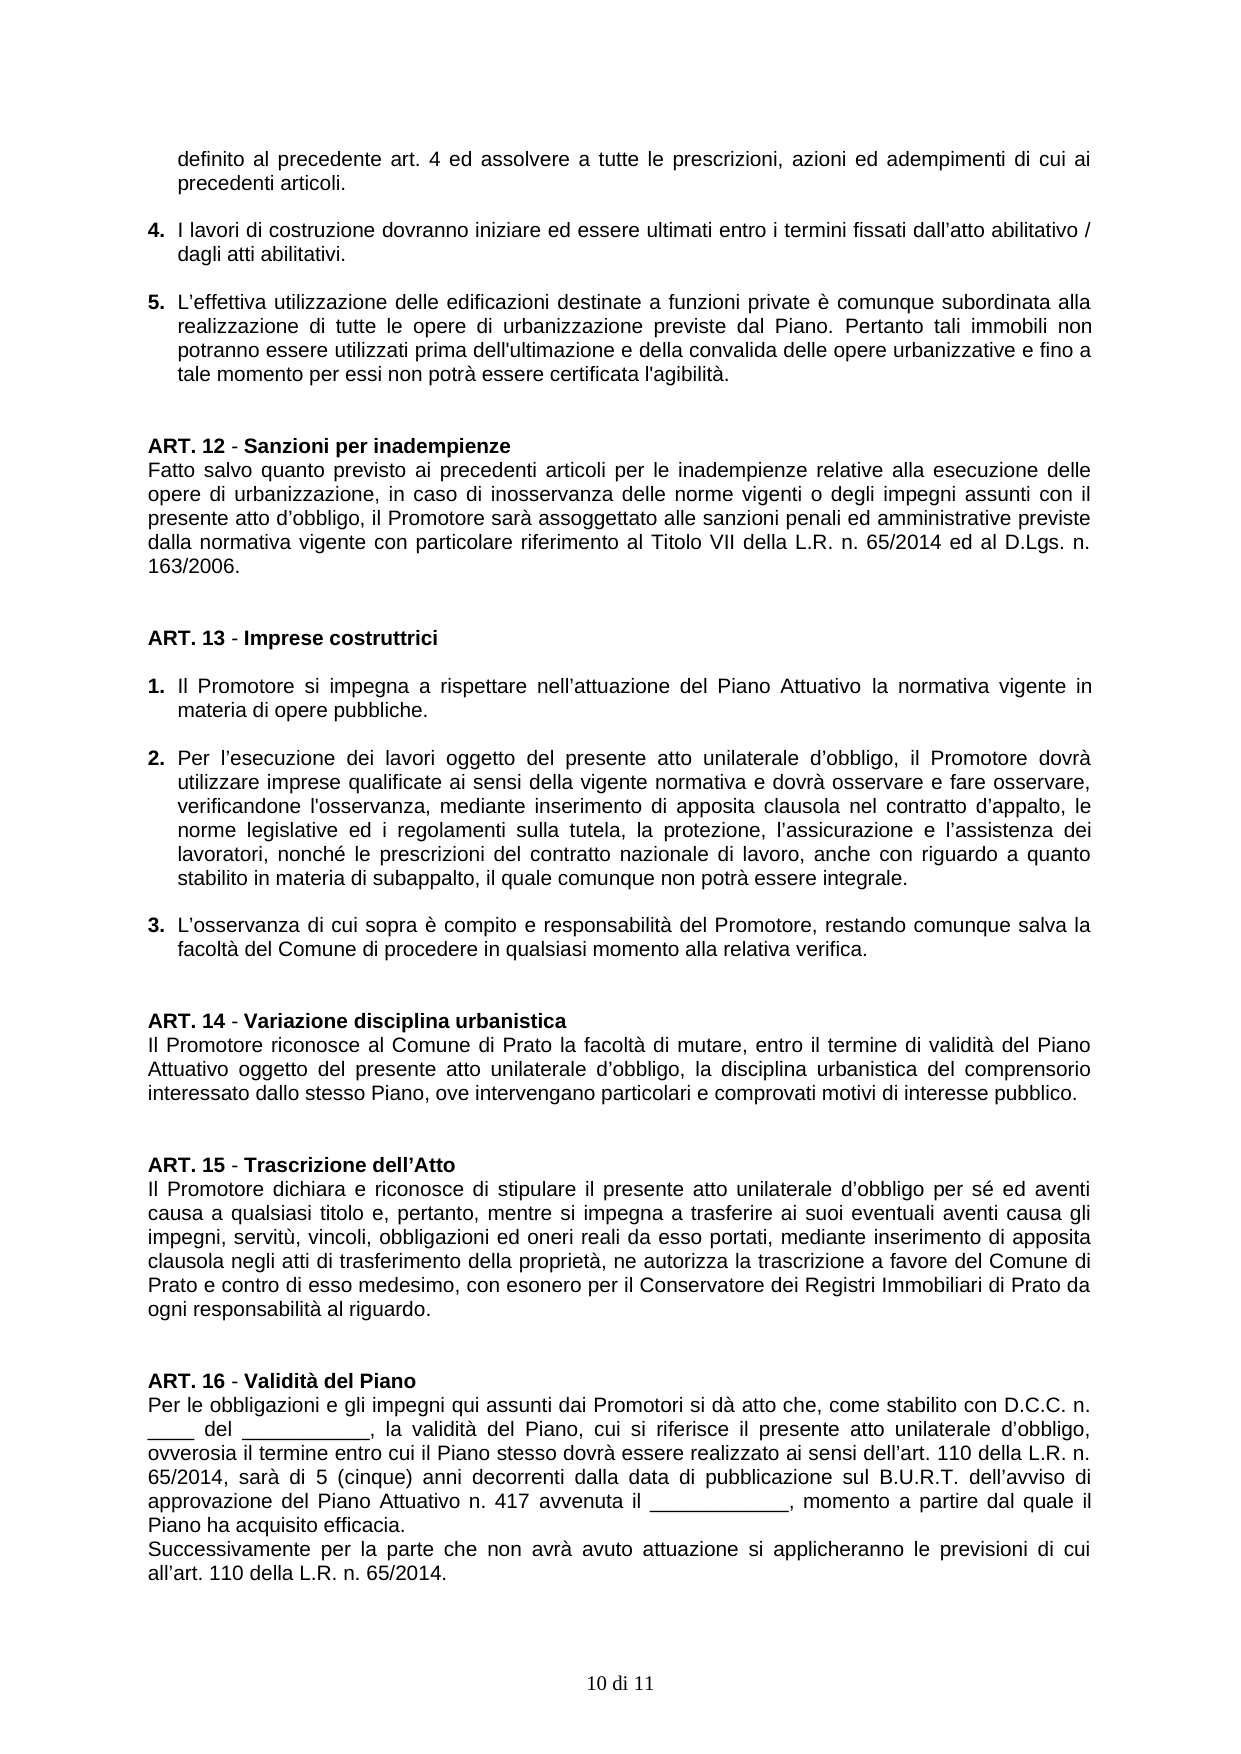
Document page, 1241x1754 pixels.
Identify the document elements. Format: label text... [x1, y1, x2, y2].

list L’effettiva utilizzazione delle edificazioni destinate a funzioni private è comunque subordinata alla realizzazione di tutte le opere di urbanizzazione previste dal Piano. Pertanto tali immobili non potranno essere utilizzati prima dell'ultimazione e della convalida delle opere urbanizzative e fino a tale momento per essi non potrà essere certificata l'agibilità. [148, 290, 1092, 386]
text ART. 14 - Variazione disciplina urbanistica [148, 985, 1092, 1033]
list Il Promotore si impegna a rispettare nell’attuazione del Piano Attuativo la normativa vigente in materia di opere pubbliche. [148, 674, 1092, 722]
list I lavori di costruzione dovranno iniziare ed essere ultimati entro i termini fissati dall’atto abilitativo / dagli atti abilitativi. [148, 218, 1092, 266]
list definito al precedente art. 4 ed assolvere a tutte le prescrizioni, azioni ed adempimenti di cui ai precedenti articoli. [148, 146, 1092, 194]
text ART. 12 - Sanzioni per inadempienze [148, 410, 1092, 458]
text Il Promotore dichiara e riconosce di stipulare il presente atto unilaterale d’obbligo per sé ed aventi causa a qualsiasi titolo e, pertanto, mentre si impegna a trasferire ai suoi eventuali aventi causa gli impegni, servitù, vincoli, obbligazioni ed oneri reali da esso portati, mediante inserimento di apposita clausola negli atti di trasferimento della proprietà, ne autorizza la trascrizione a favore del Comune di Prato e contro di esso medesimo, con esonero per il Conservatore dei Registri Immobiliari di Prato da ogni responsabilità al riguardo. [148, 1177, 1092, 1321]
text ART. 13 - Imprese costruttrici [148, 602, 1092, 650]
text Il Promotore riconosce al Comune di Prato la facoltà di mutare, entro il termine di validità del Piano Attuativo oggetto del presente atto unilaterale d’obbligo, la disciplina urbanistica del comprensorio interessato dallo stesso Piano, ove intervengano particolari e comprovati motivi di interesse pubblico. [148, 1033, 1092, 1105]
text Fatto salvo quanto previsto ai precedenti articoli per le inadempienze relative alla esecuzione delle opere di urbanizzazione, in caso di inosservanza delle norme vigenti o degli impegni assunti con il presente atto d’obbligo, il Promotore sarà assoggettato alle sanzioni penali ed amministrative previste dalla normativa vigente con particolare riferimento al Titolo VII della L.R. n. 65/2014 ed al D.Lgs. n. 163/2006. [148, 458, 1092, 578]
text ART. 16 - Validità del Piano [148, 1369, 1092, 1393]
text ART. 15 - Trascrizione dell’Atto [148, 1129, 1092, 1177]
list L’osservanza di cui sopra è compito e responsabilità del Promotore, restando comunque salva la facoltà del Comune di procedere in qualsiasi momento alla relativa verifica. [148, 913, 1092, 961]
text Successivamente per la parte che non avrà avuto attuazione si applicheranno le previsioni di cui all’art. 110 della L.R. n. 65/2014. [148, 1536, 1092, 1584]
text Per le obbligazioni e gli impegni qui assunti dai Promotori si dà atto che, come stabilito con D.C.C. n. ____ del ___________, la validità del Piano, cui si riferisce il presente atto unilaterale d’obbligo, ovverosia il termine entro cui il Piano stesso dovrà essere realizzato ai sensi dell’art. 110 della L.R. n. 65/2014, sarà di 5 (cinque) anni decorrenti dalla data di pubblicazione sul B.U.R.T. dell’avviso di approvazione del Piano Attuativo n. 417 avvenuta il ____________, momento a partire dal quale il Piano ha acquisito efficacia. [148, 1393, 1092, 1536]
list Per l’esecuzione dei lavori oggetto del presente atto unilaterale d’obbligo, il Promotore dovrà utilizzare imprese qualificate ai sensi della vigente normativa e dovrà osservare e fare osservare, verificandone l'osservanza, mediante inserimento di apposita clausola nel contratto d’appalto, le norme legislative ed i regolamenti sulla tutela, la protezione, l’assicurazione e l’assistenza dei lavoratori, nonché le prescrizioni del contratto nazionale di lavoro, anche con riguardo a quanto stabilito in materia di subappalto, il quale comunque non potrà essere integrale. [148, 746, 1092, 889]
